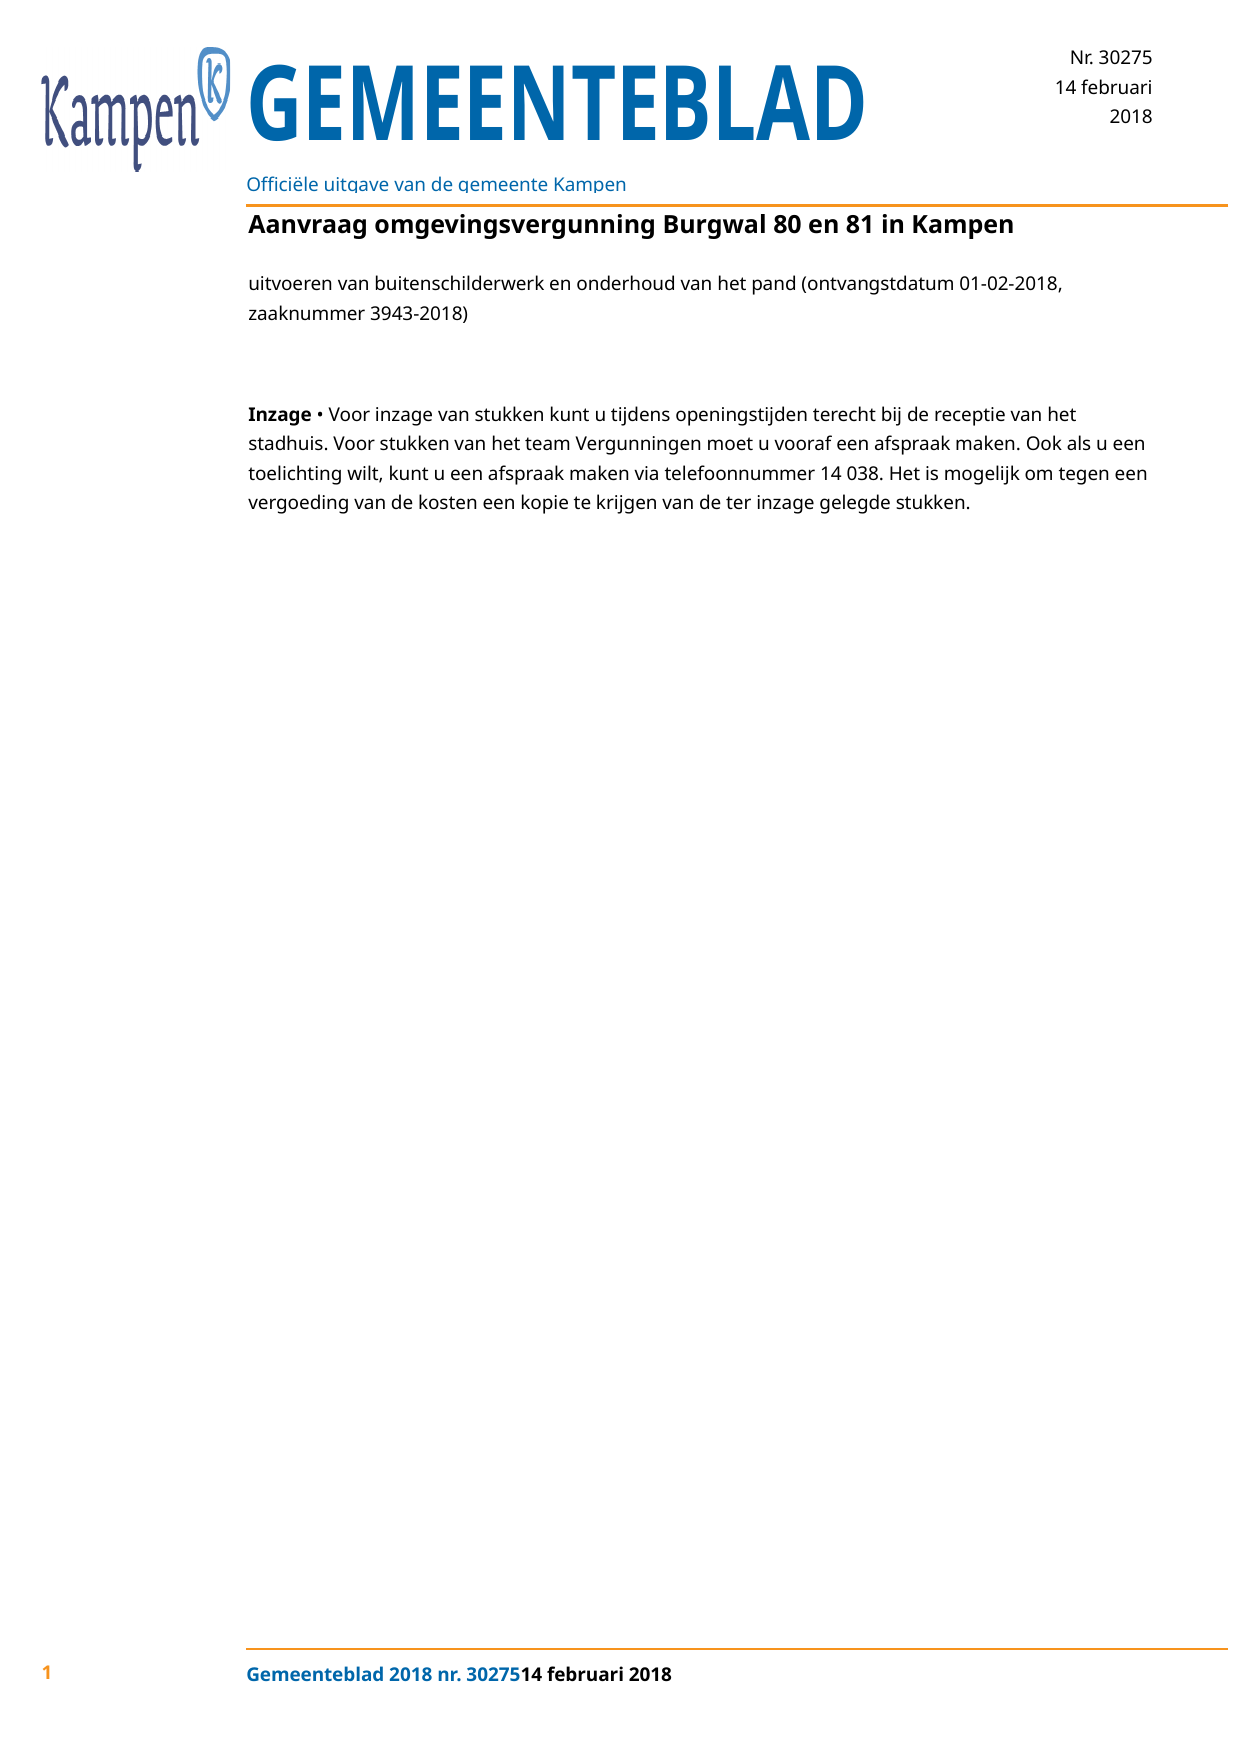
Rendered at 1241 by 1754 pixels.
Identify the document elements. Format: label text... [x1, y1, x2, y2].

text uitvoeren van buitenschilderwerk en onderhoud van het pand (ontvangstdatum 01-02-2018, zaaknummer 3943-2018) [248, 270, 1152, 326]
text Inzage • Voor inzage van stukken kunt u tijdens openingstijden terecht bij de receptie van het stadhuis. Voor stukken van het team Vergunningen moet u vooraf een afspraak maken. Ook als u een toelichting wilt, kunt u een afspraak maken via telefoonnummer 14 038. Het is mogelijk om tegen een vergoeding van de kosten een kopie te krijgen van de ter inzage gelegde stukken. [248, 401, 1152, 515]
text Aanvraag omgevingsvergunning Burgwal 80 en 81 in Kampen [248, 207, 1152, 241]
picture [41, 47, 231, 172]
